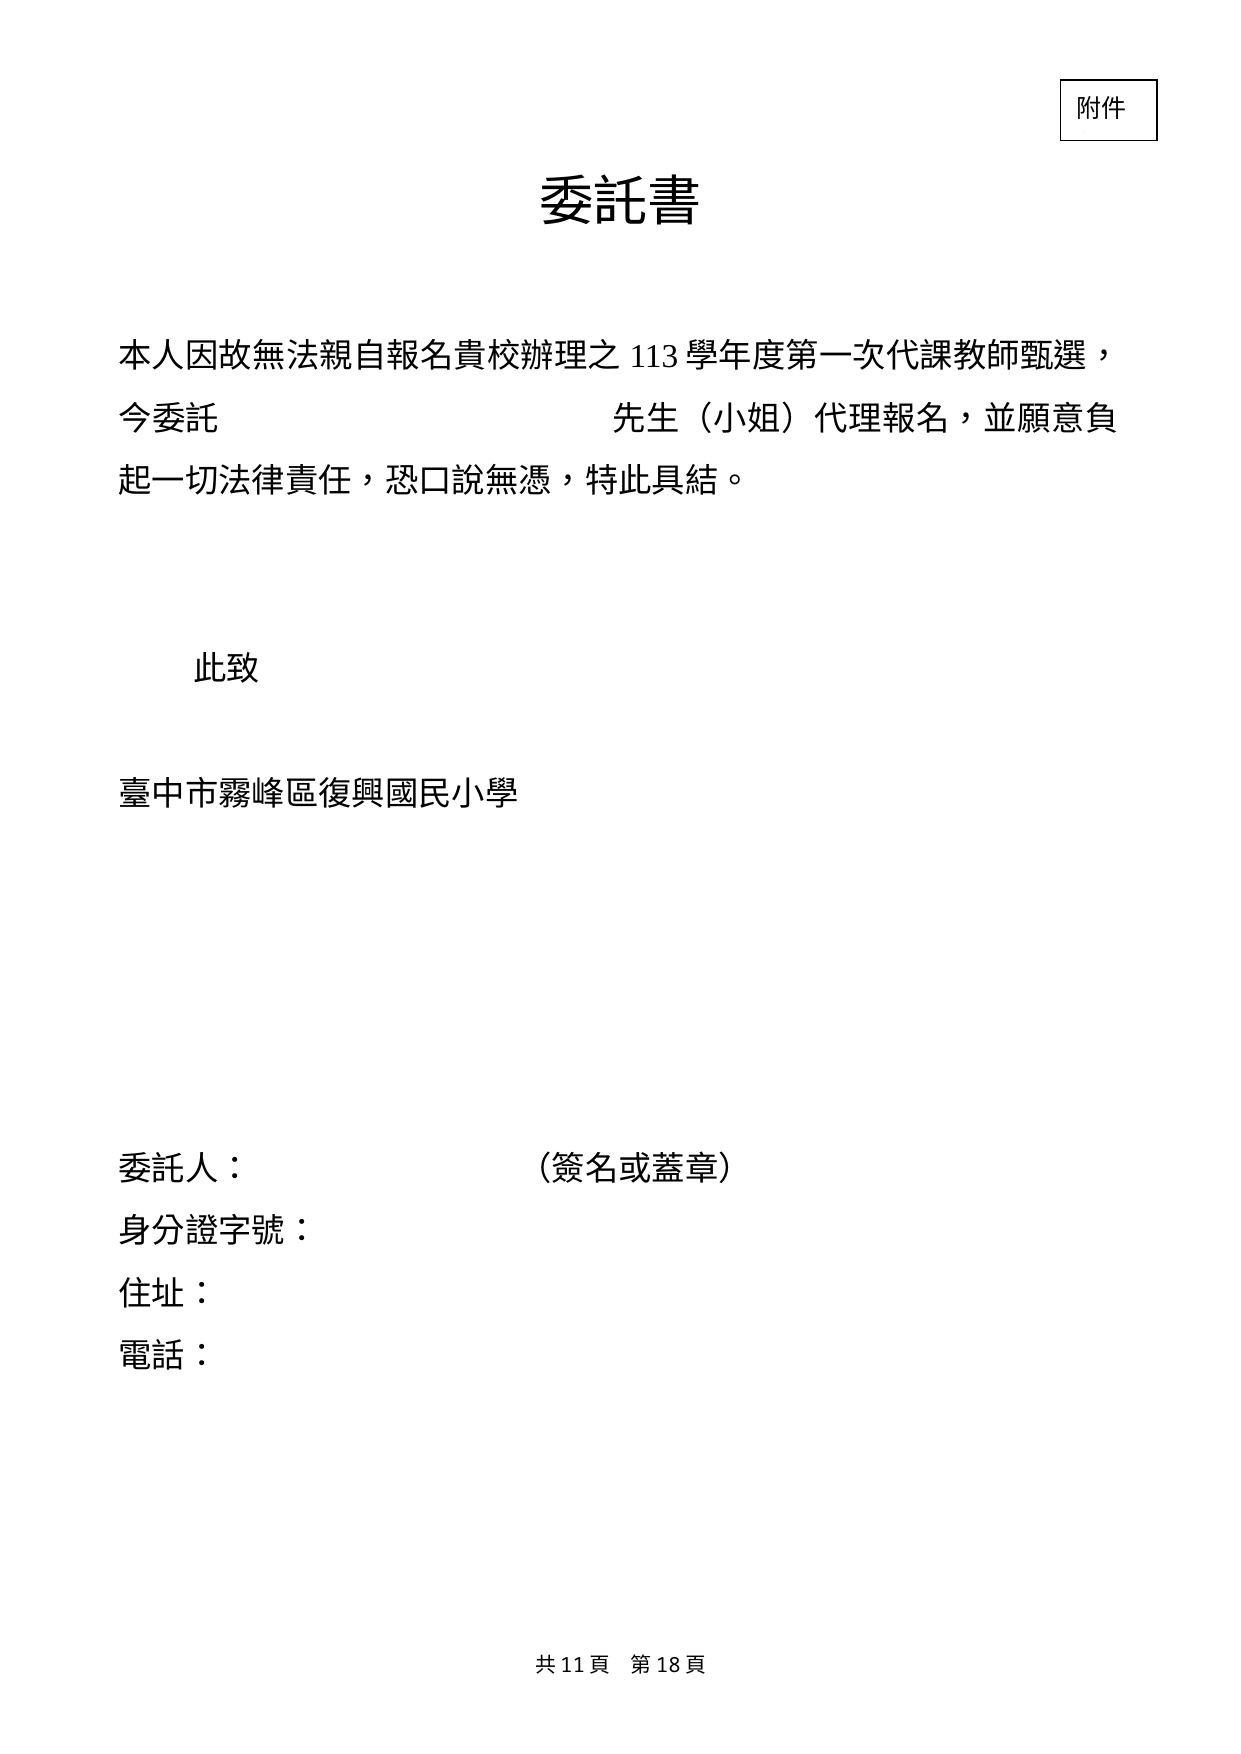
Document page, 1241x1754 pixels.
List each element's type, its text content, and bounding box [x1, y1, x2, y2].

text 附件2 [1076, 88, 1141, 132]
text 委託書 [118, 80, 1122, 249]
text 身分證字號： [118, 1186, 1122, 1249]
text 委託人： （簽名或蓋章） [118, 1124, 1122, 1186]
text 臺中市霧峰區復興國民小學 [118, 749, 1122, 811]
text 本人因故無法親自報名貴校辦理之113學年度第一次代課教師甄選，今委託 先生（小姐）代理報名，並願意負起一切法律責任，恐口說無憑，特此具結。 [118, 311, 1122, 499]
text 此致 [118, 624, 1122, 686]
text 住址： [118, 1249, 1122, 1311]
text 電話： [118, 1311, 1122, 1374]
text 委託書 [1061, 81, 1156, 140]
